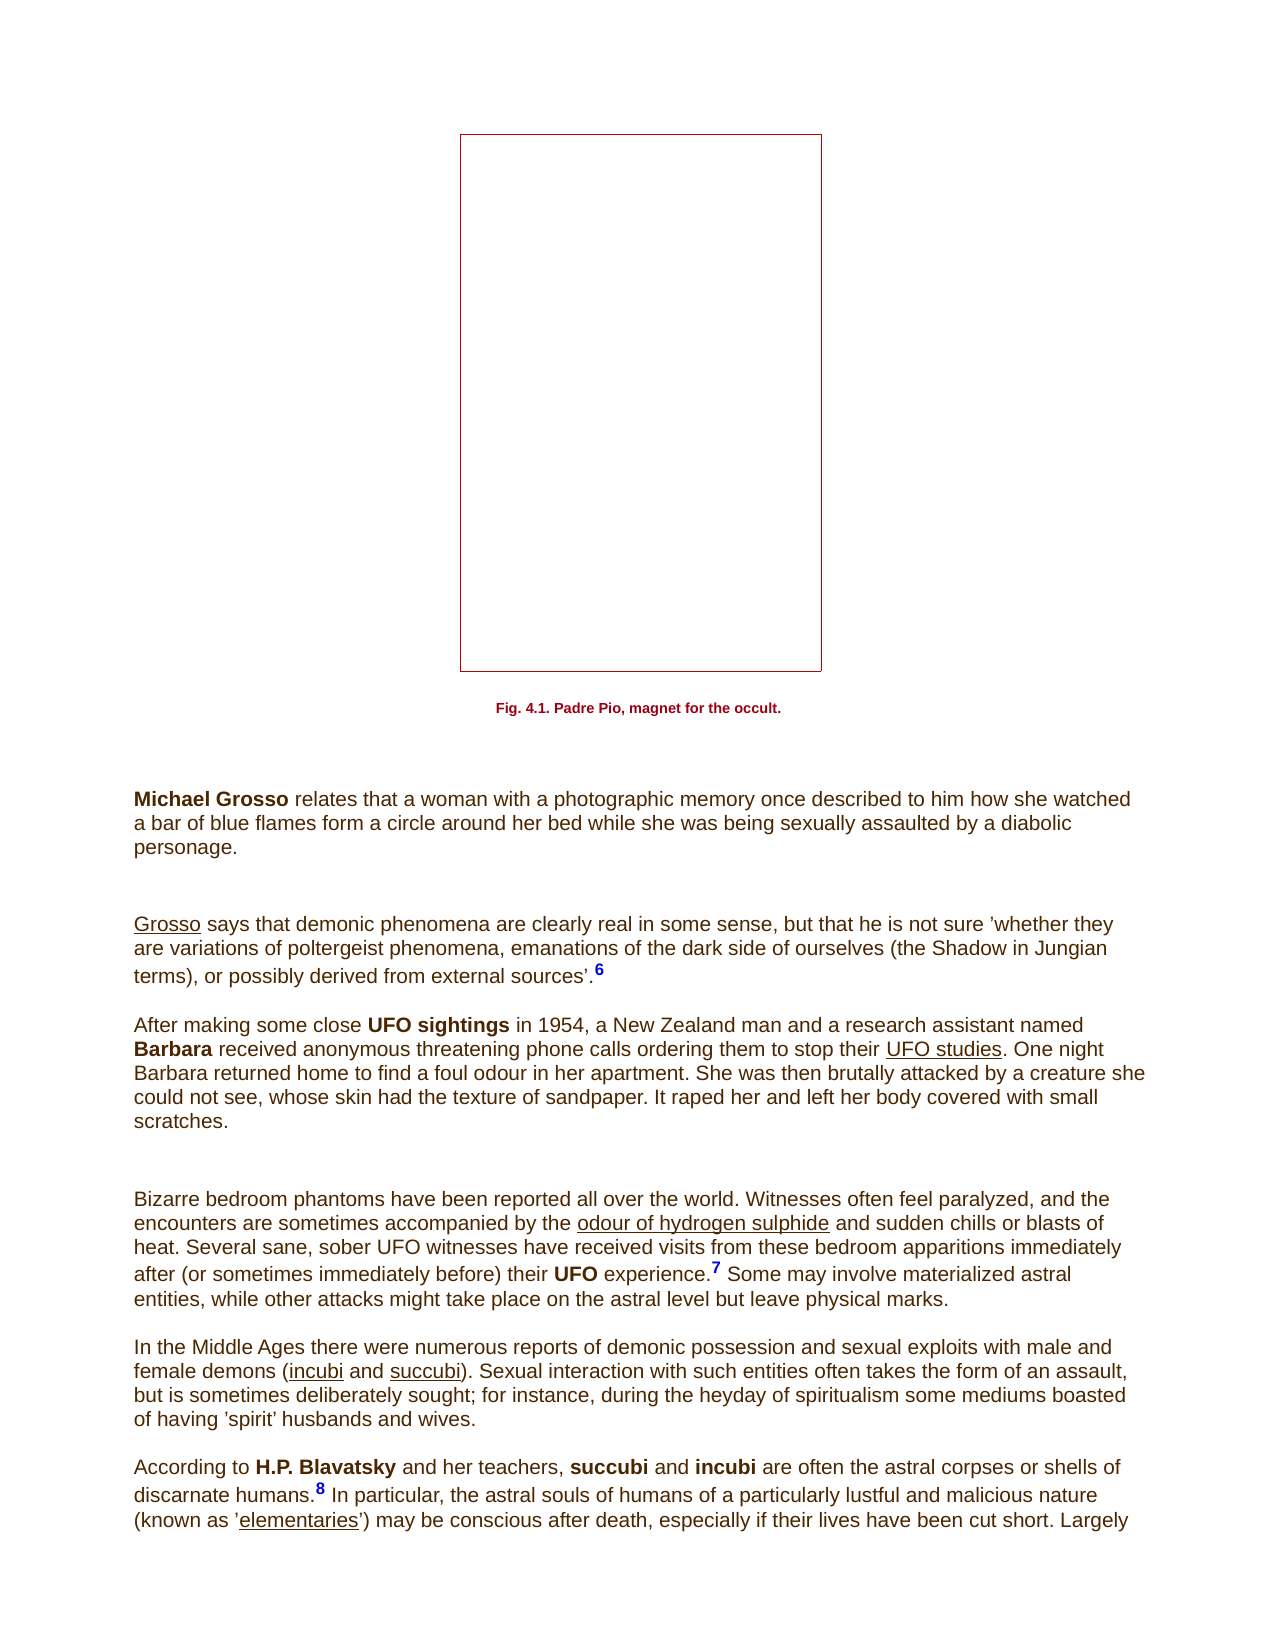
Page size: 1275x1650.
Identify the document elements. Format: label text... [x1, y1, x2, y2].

text Bizarre bedroom phantoms have been reported all over the world. Witnesses often feel paralyzed, and the encounters are sometimes accompanied by the odour of hydrogen sulphide and sudden chills or blasts of heat. Several sane, sober UFO witnesses have received visits from these bedroom apparitions immediately after (or sometimes immediately before) their UFO experience.7 Some may involve materialized astral entities, while other attacks might take place on the astral level but leave physical marks. In the Middle Ages there were numerous reports of demonic possession and sexual exploits with male and female demons (incubi and succubi). Sexual interaction with such entities often takes the form of an assault, but is sometimes deliberately sought; for instance, during the heyday of spiritualism some mediums boasted of having ’spirit’ husbands and wives. According to H.P. Blavatsky and her teachers, succubi and incubi are often the astral corpses or shells of discarnate humans.8 In particular, the astral souls of humans of a particularly lustful and malicious nature (known as ’elementaries’) may be conscious after death, especially if their lives have been cut short. Largely [134, 1187, 1147, 1532]
text Michael Grosso relates that a woman with a photographic memory once described to him how she watched a bar of blue flames form a circle around her bed while she was being sexually assaulted by a diabolic personage. [134, 787, 1147, 858]
text Fig. 4.1. Padre Pio, magnet for the occult. [134, 699, 1147, 733]
text Grosso says that demonic phenomena are clearly real in some sense, but that he is not sure ’whether they are variations of poltergeist phenomena, emanations of the dark side of ourselves (the Shadow in Jungian terms), or possibly derived from external sources’.6 After making some close UFO sightings in 1954, a New Zealand man and a research assistant named Barbara received anonymous threatening phone calls ordering them to stop their UFO studies. One night Barbara returned home to find a foul odour in her apartment. She was then brutally attacked by a creature she could not see, whose skin had the texture of sandpaper. It raped her and left her body covered with small scratches. [134, 912, 1147, 1133]
